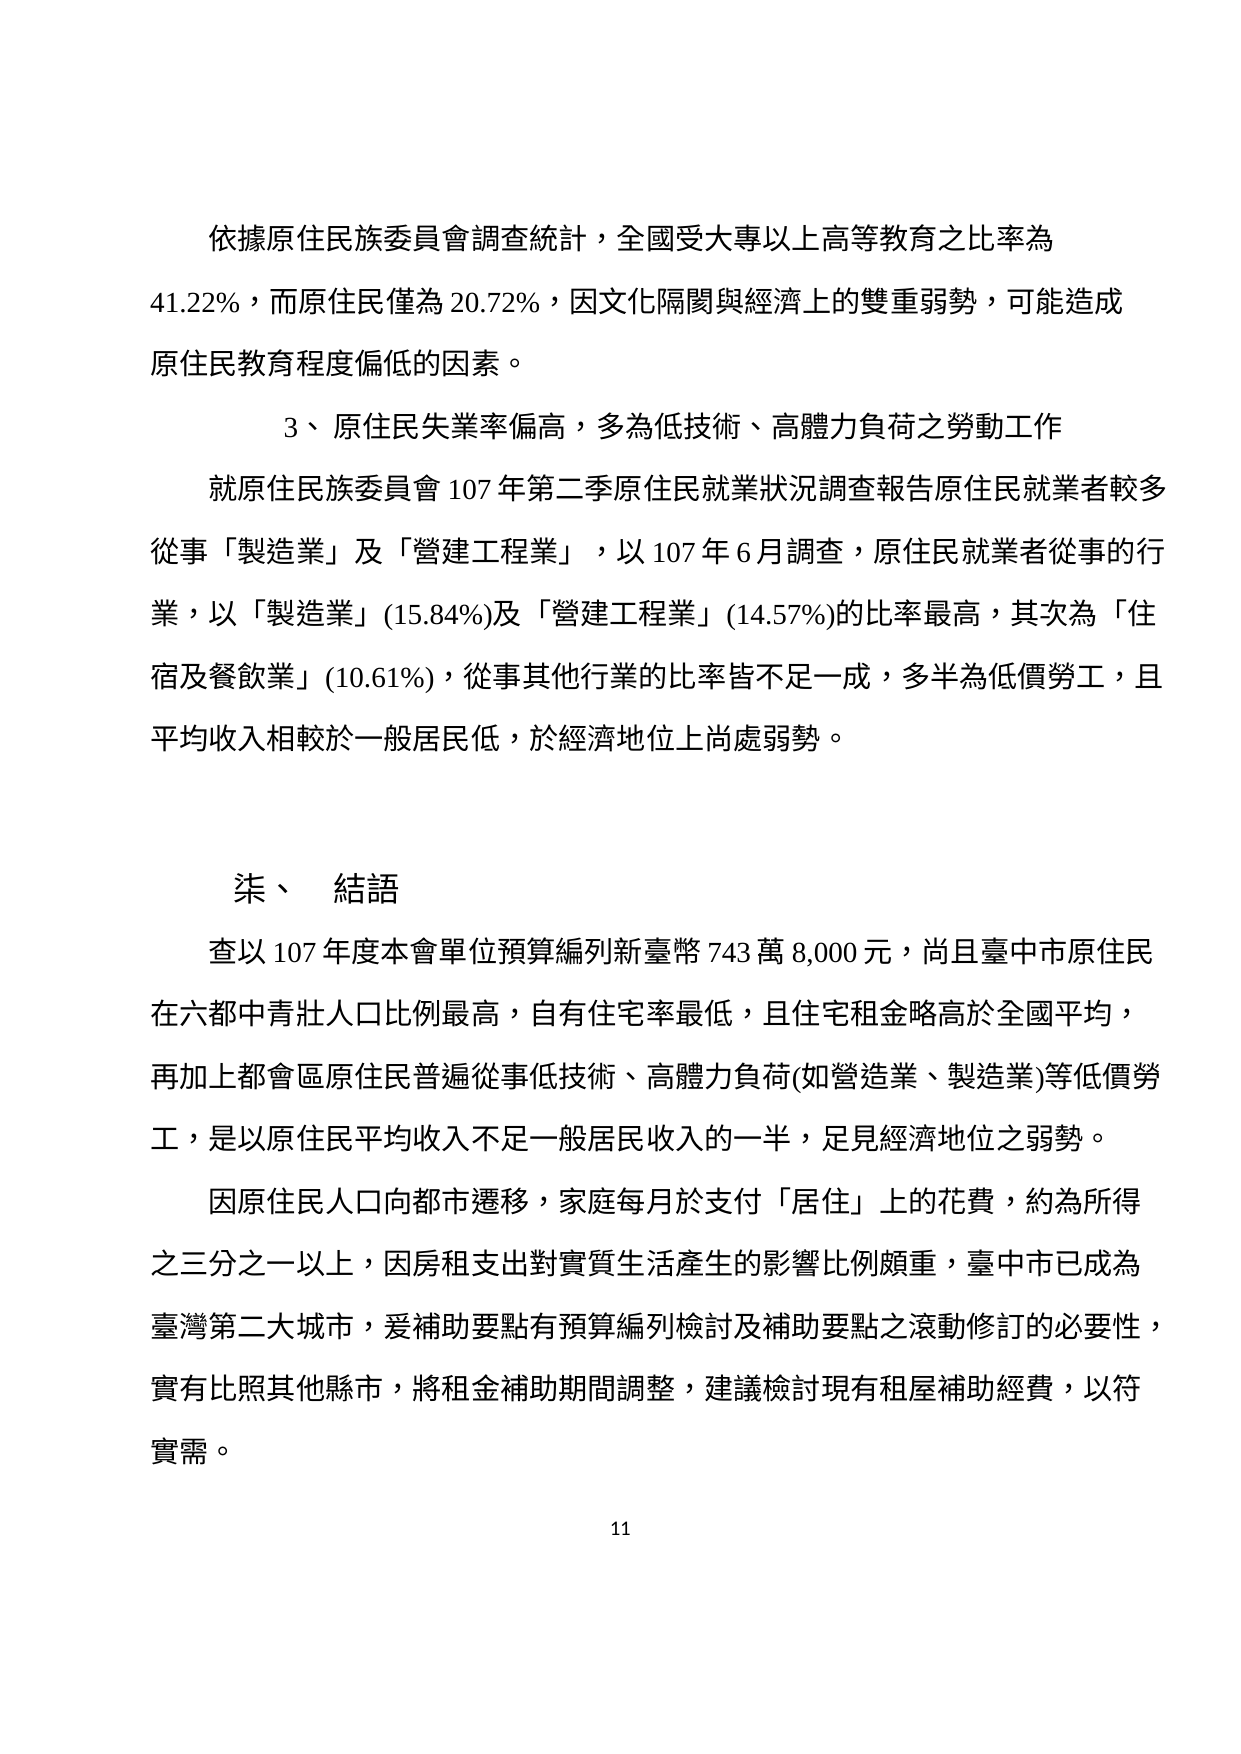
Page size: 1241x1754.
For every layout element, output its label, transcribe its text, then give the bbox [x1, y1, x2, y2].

text 因原住民人口向都市遷移，家庭每月於支付「居住」上的花費，約為所得之三分之一以上，因房租支出對實質生活產生的影響比例頗重，臺中市已成為臺灣第二大城市，爰補助要點有預算編列檢討及補助要點之滾動修訂的必要性，實有比照其他縣市，將租金補助期間調整，建議檢討現有租屋補助經費，以符實需。 [150, 1158, 1170, 1470]
text 依據原住民族委員會調查統計，全國受大專以上高等教育之比率為41.22%，而原住民僅為20.72%，因文化隔閡與經濟上的雙重弱勢，可能造成原住民教育程度偏低的因素。 [150, 195, 1126, 383]
text 查以107年度本會單位預算編列新臺幣743萬8,000元，尚且臺中市原住民在六都中青壯人口比例最高，自有住宅率最低，且住宅租金略高於全國平均，再加上都會區原住民普遍從事低技術、高體力負荷(如營造業、製造業)等低價勞工，是以原住民平均收入不足一般居民收入的一半，足見經濟地位之弱勢。 [150, 908, 1170, 1158]
list 結語 [233, 845, 1170, 908]
list 原住民失業率偏高，多為低技術、高體力負荷之勞動工作 [283, 383, 1126, 445]
text 就原住民族委員會107年第二季原住民就業狀況調查報告原住民就業者較多從事「製造業」及「營建工程業」，以107年6月調查，原住民就業者從事的行業，以「製造業」(15.84%)及「營建工程業」(14.57%)的比率最高，其次為「住宿及餐飲業」(10.61%)，從事其他行業的比率皆不足一成，多半為低價勞工，且平均收入相較於一般居民低，於經濟地位上尚處弱勢。 [150, 445, 1170, 758]
